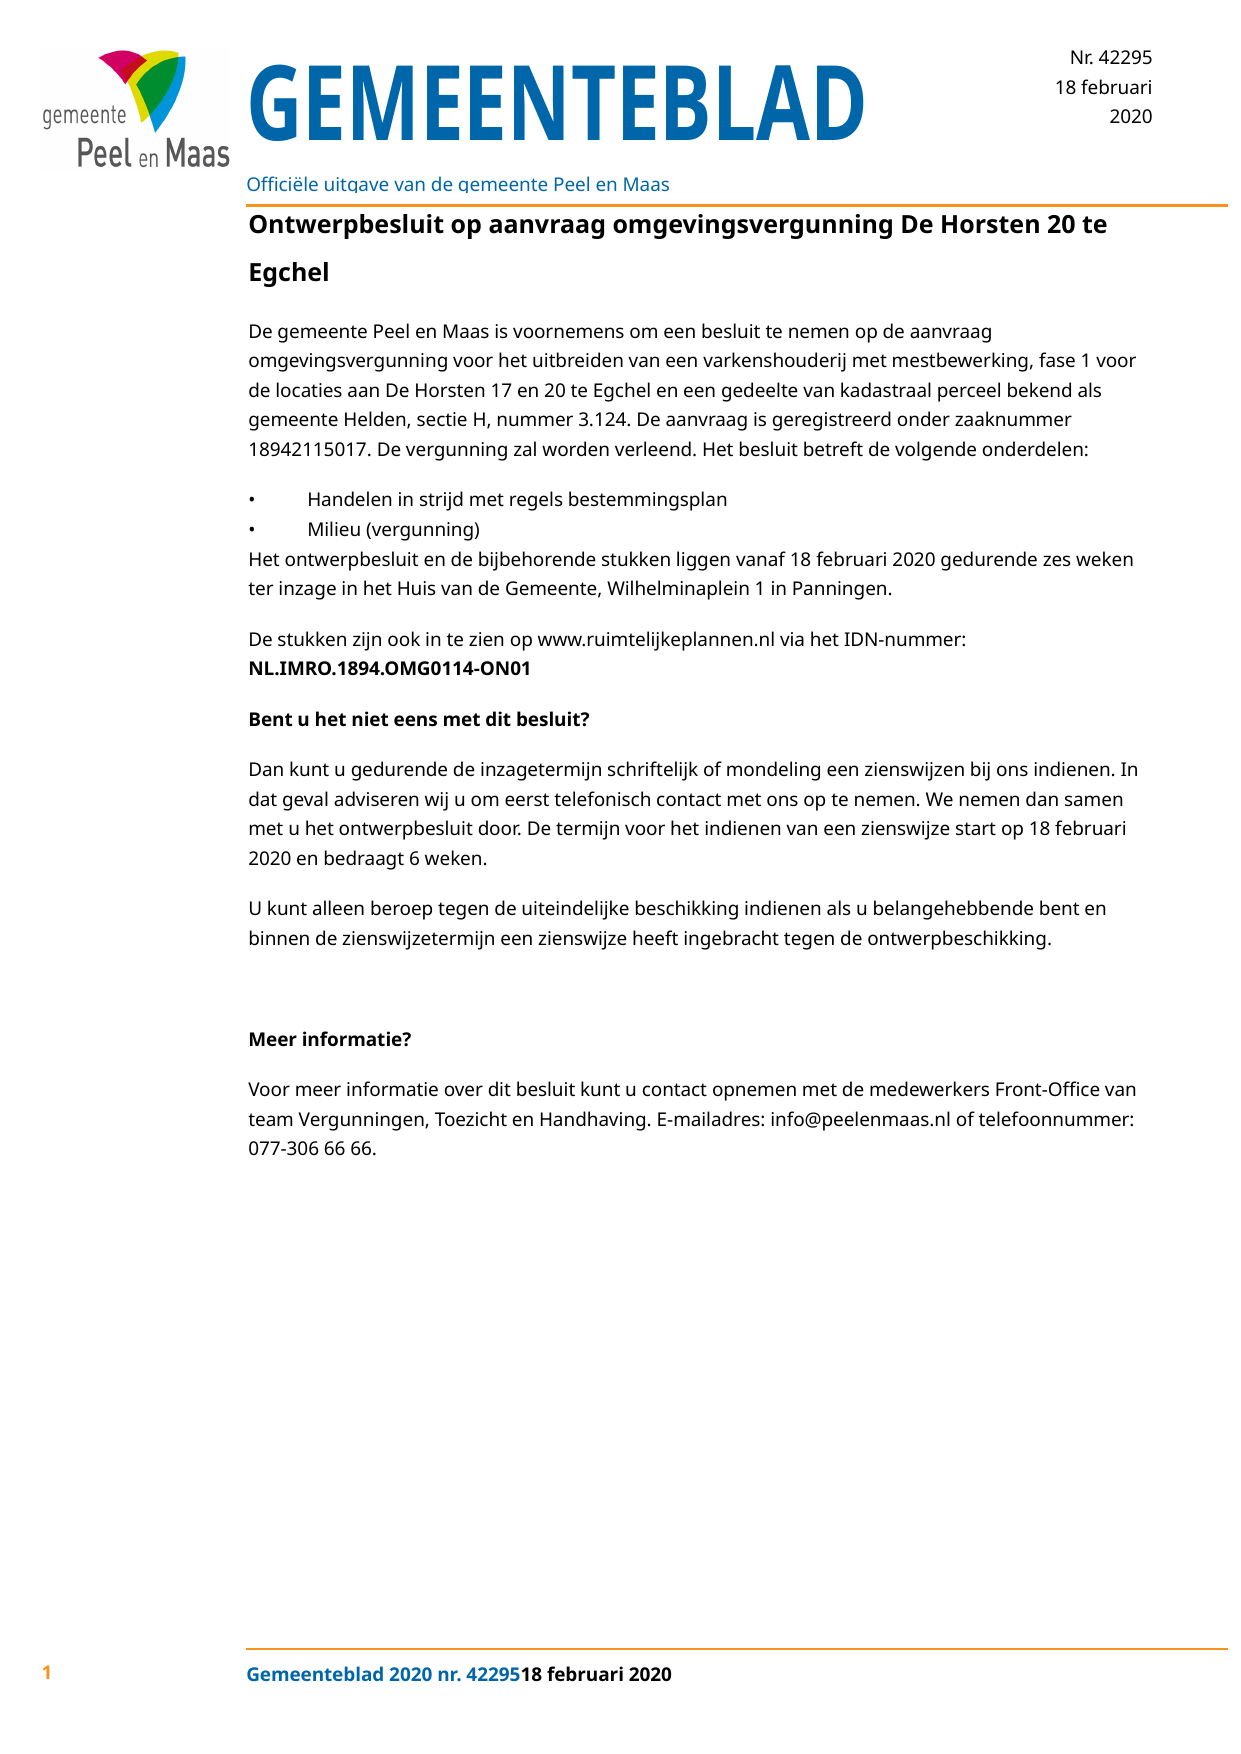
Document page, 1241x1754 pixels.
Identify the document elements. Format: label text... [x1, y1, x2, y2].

text De gemeente Peel en Maas is voornemens om een besluit te nemen op de aanvraag omgevingsvergunning voor het uitbreiden van een varkenshouderij met mestbewerking, fase 1 voor de locaties aan De Horsten 17 en 20 te Egchel en een gedeelte van kadastraal perceel bekend als gemeente Helden, sectie H, nummer 3.124. De aanvraag is geregistreerd onder zaaknummer 18942115017. De vergunning zal worden verleend. Het besluit betreft de volgende onderdelen: [248, 318, 1152, 462]
text De stukken zijn ook in te zien op www.ruimtelijkeplannen.nl via het IDN-nummer: NL.IMRO.1894.OMG0114-ON01 [248, 626, 1152, 681]
text Het ontwerpbesluit en de bijbehorende stukken liggen vanaf 18 februari 2020 gedurende zes weken ter inzage in het Huis van de Gemeente, Wilhelminaplein 1 in Panningen. [248, 546, 1152, 601]
list Handelen in strijd met regels bestemmingsplan [248, 487, 1152, 512]
text Dan kunt u gedurende de inzagetermijn schriftelijk of mondeling een zienswijzen bij ons indienen. In dat geval adviseren wij u om eerst telefonisch contact met ons op te nemen. We nemen dan samen met u het ontwerpbesluit door. De termijn voor het indienen van een zienswijze start op 18 februari 2020 en bedraagt 6 weken. [248, 756, 1152, 871]
text U kunt alleen beroep tegen de uiteindelijke beschikking indienen als u belangehebbende bent en binnen de zienswijzetermijn een zienswijze heeft ingebracht tegen de ontwerpbeschikking. [248, 895, 1152, 951]
list Milieu (vergunning) [248, 516, 1152, 542]
text Ontwerpbesluit op aanvraag omgevingsvergunning De Horsten 20 te Egchel [248, 207, 1152, 288]
text Meer informatie? [248, 1026, 1152, 1052]
text Voor meer informatie over dit besluit kunt u contact opnemen met de medewerkers Front-Office van team Vergunningen, Toezicht en Handhaving. E-mailadres: info@peelenmaas.nl of telefoonnummer: 077-306 66 66. [248, 1076, 1152, 1161]
picture [41, 47, 231, 172]
text Bent u het niet eens met dit besluit? [248, 706, 1152, 732]
